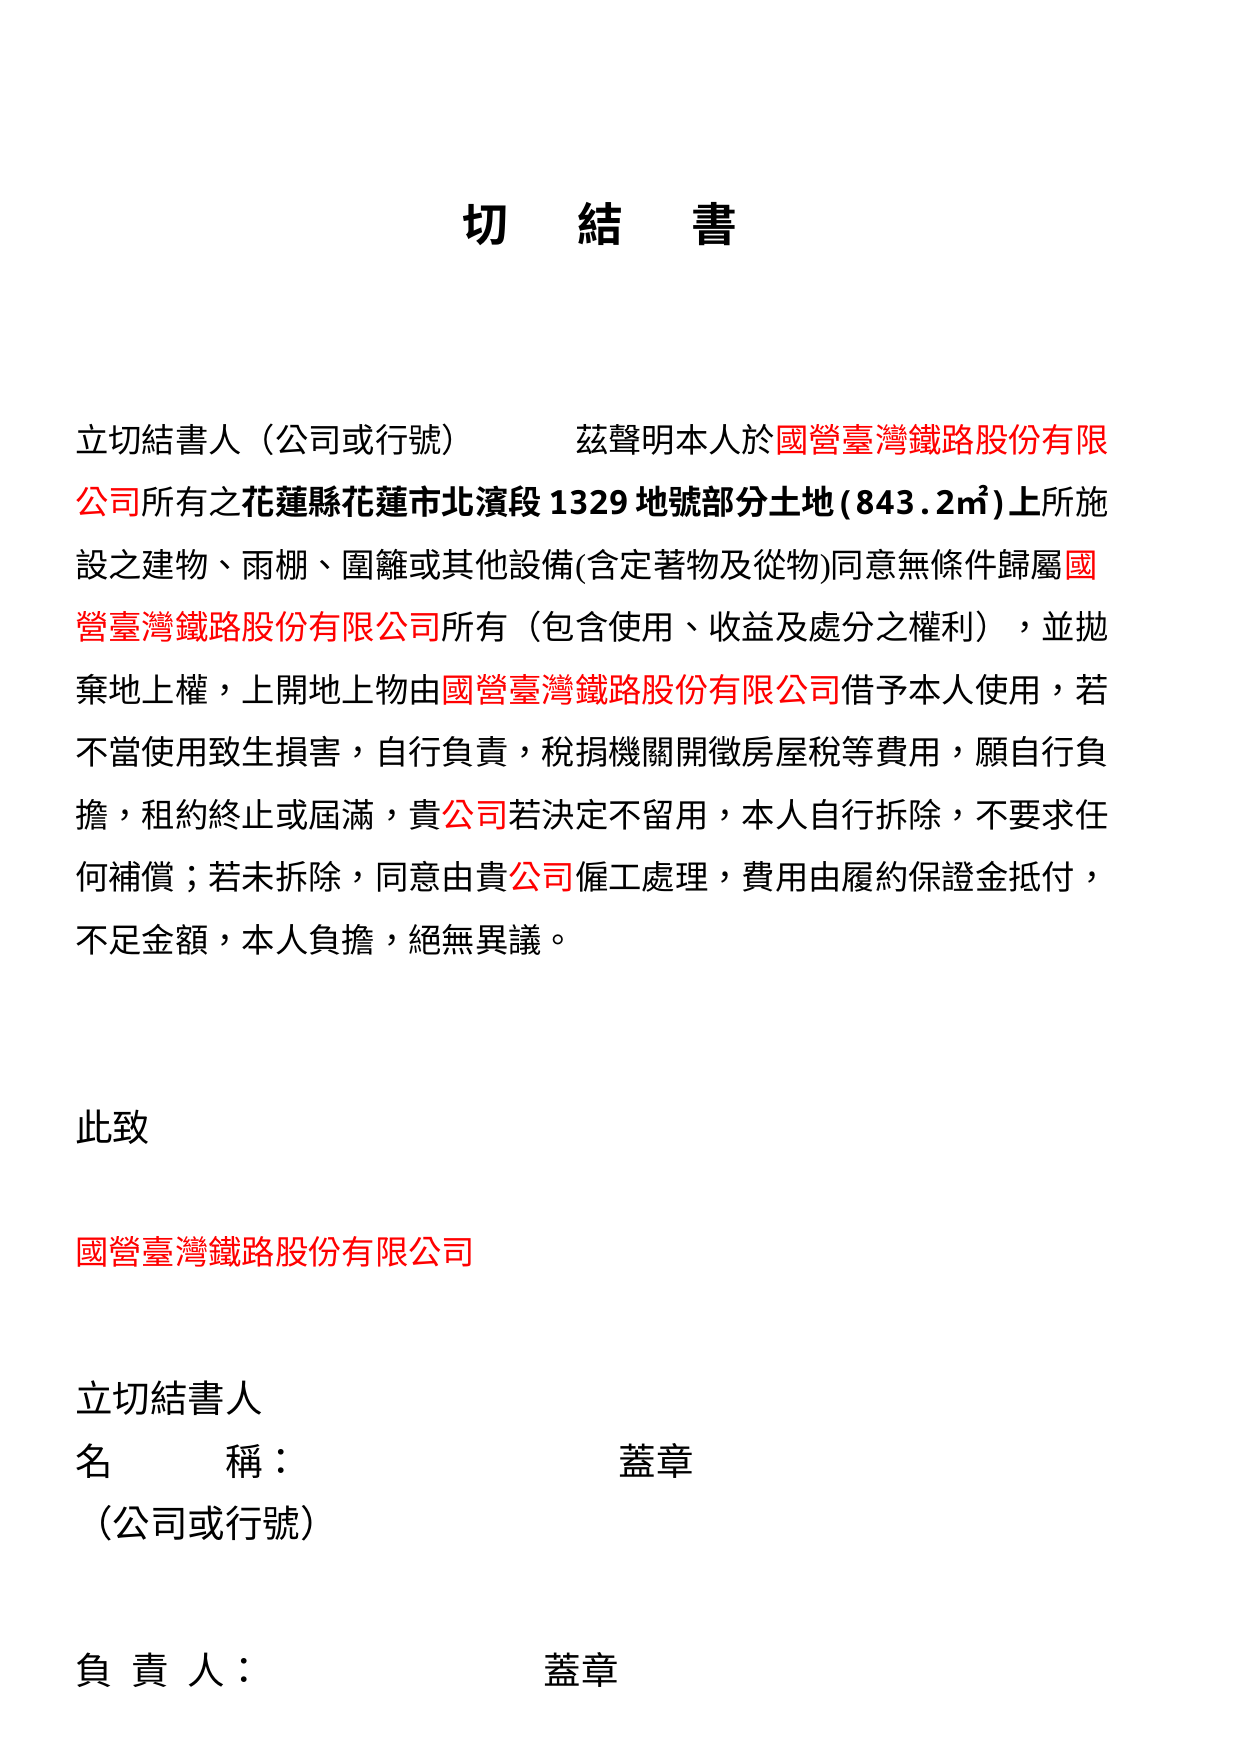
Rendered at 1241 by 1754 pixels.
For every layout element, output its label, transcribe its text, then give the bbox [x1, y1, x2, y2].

text （公司或行號） [75, 1480, 1125, 1542]
text 立切結書人 [75, 1355, 1125, 1417]
text 國營臺灣鐵路股份有限公司 [75, 1208, 1125, 1271]
text 立切結書人（公司或行號） 茲聲明本人於國營臺灣鐵路股份有限公司所有之花蓮縣花蓮市北濱段1329地號部分土地(843.2㎡)上所施設之建物、雨棚、圍籬或其他設備(含定著物及從物)同意無條件歸屬國營臺灣鐵路股份有限公司所有（包含使用、收益及處分之權利），並拋棄地上權，上開地上物由國營臺灣鐵路股份有限公司借予本人使用，若不當使用致生損害，自行負責，稅捐機關開徵房屋稅等費用，願自行負擔，租約終止或屆滿，貴公司若決定不留用，本人自行拆除，不要求任何補償；若未拆除，同意由貴公司僱工處理，費用由履約保證金抵付，不足金額，本人負擔，絕無異議。 [75, 396, 1125, 958]
text 此致 [75, 1083, 1125, 1146]
text 名 稱： 蓋章 [75, 1417, 1125, 1480]
text 負 責 人： 蓋章 [75, 1626, 1125, 1689]
text 切 結 書 [75, 149, 1125, 274]
